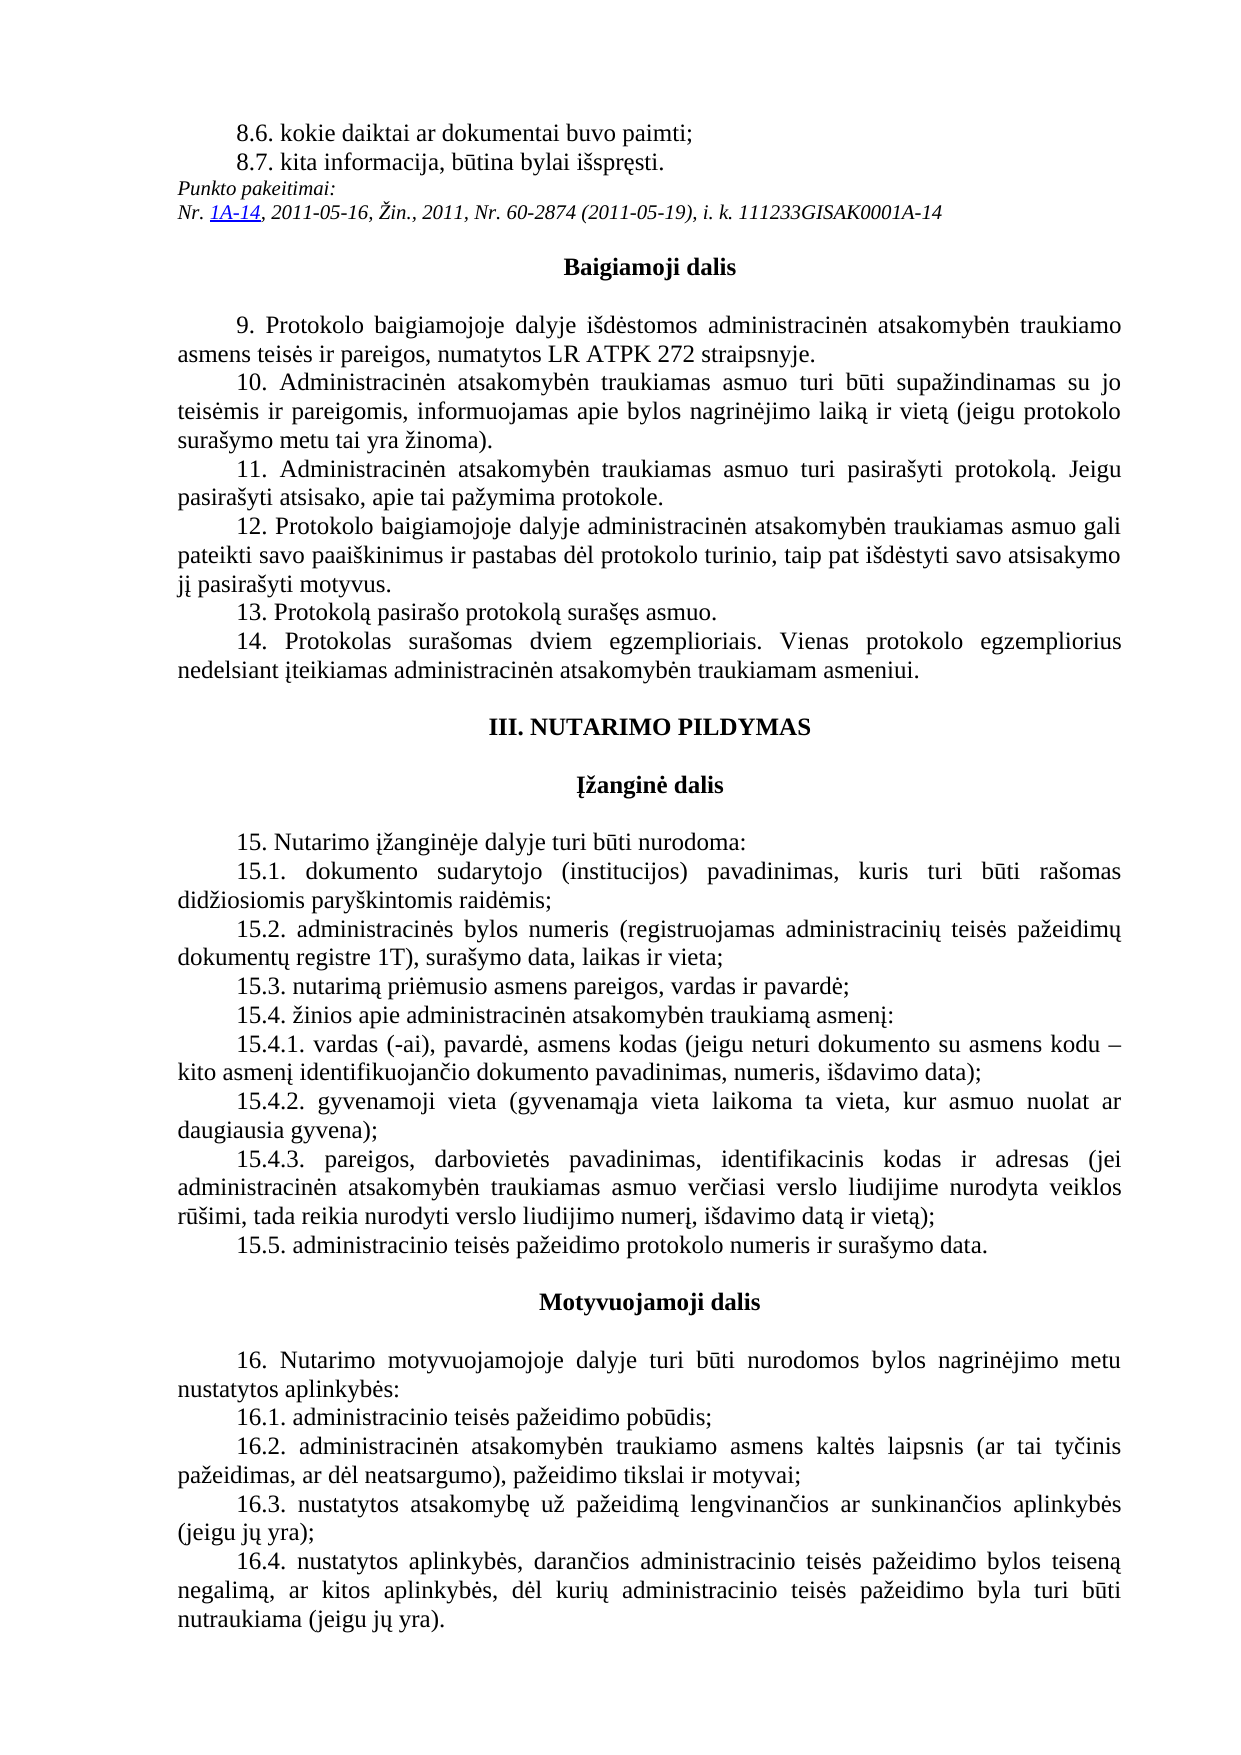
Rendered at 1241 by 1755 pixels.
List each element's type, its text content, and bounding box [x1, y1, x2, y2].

text 15.5. administracinio teisės pažeidimo protokolo numeris ir surašymo data. [177, 1230, 1122, 1259]
text 16. Nutarimo motyvuojamojoje dalyje turi būti nurodomos bylos nagrinėjimo metu nustatytos aplinkybės: [177, 1345, 1122, 1402]
text 11. Administracinėn atsakomybėn traukiamas asmuo turi pasirašyti protokolą. Jeigu pasirašyti atsisako, apie tai pažymima protokole. [177, 454, 1122, 511]
text 15.4.2. gyvenamoji vieta (gyvenamąja vieta laikoma ta vieta, kur asmuo nuolat ar daugiausia gyvena); [177, 1086, 1122, 1144]
text 9. Protokolo baigiamojoje dalyje išdėstomos administracinėn atsakomybėn traukiamo asmens teisės ir pareigos, numatytos LR ATPK 272 straipsnyje. [177, 310, 1122, 367]
text Įžanginė dalis [177, 770, 1122, 799]
text Nr. 1A-14, 2011-05-16, Žin., 2011, Nr. 60-2874 (2011-05-19), i. k. 111233GISAK0001A-14 [177, 200, 1122, 224]
text Motyvuojamoji dalis [177, 1287, 1122, 1316]
text 15. Nutarimo įžanginėje dalyje turi būti nurodoma: [177, 827, 1122, 856]
text 15.3. nutarimą priėmusio asmens pareigos, vardas ir pavardė; [177, 971, 1122, 1000]
text Baigiamoji dalis [177, 252, 1122, 281]
text 15.4. žinios apie administracinėn atsakomybėn traukiamą asmenį: [177, 1000, 1122, 1029]
text 15.4.1. vardas (-ai), pavardė, asmens kodas (jeigu neturi dokumento su asmens kodu – kito asmenį identifikuojančio dokumento pavadinimas, numeris, išdavimo data); [177, 1029, 1122, 1086]
text 16.1. administracinio teisės pažeidimo pobūdis; [177, 1402, 1122, 1431]
text 15.1. dokumento sudarytojo (institucijos) pavadinimas, kuris turi būti rašomas didžiosiomis paryškintomis raidėmis; [177, 856, 1122, 914]
text 14. Protokolas surašomas dviem egzemplioriais. Vienas protokolo egzempliorius nedelsiant įteikiamas administracinėn atsakomybėn traukiamam asmeniui. [177, 626, 1122, 684]
text 10. Administracinėn atsakomybėn traukiamas asmuo turi būti supažindinamas su jo teisėmis ir pareigomis, informuojamas apie bylos nagrinėjimo laiką ir vietą (jeigu protokolo surašymo metu tai yra žinoma). [177, 367, 1122, 454]
text 15.4.3. pareigos, darbovietės pavadinimas, identifikacinis kodas ir adresas (jei administracinėn atsakomybėn traukiamas asmuo verčiasi verslo liudijime nurodyta veiklos rūšimi, tada reikia nurodyti verslo liudijimo numerį, išdavimo datą ir vietą); [177, 1144, 1122, 1230]
text III. NUTARIMO PILDYMAS [177, 712, 1122, 741]
text 8.7. kita informacija, būtina bylai išspręsti. [177, 147, 1122, 176]
text 12. Protokolo baigiamojoje dalyje administracinėn atsakomybėn traukiamas asmuo gali pateikti savo paaiškinimus ir pastabas dėl protokolo turinio, taip pat išdėstyti savo atsisakymo jį pasirašyti motyvus. [177, 511, 1122, 597]
text 13. Protokolą pasirašo protokolą surašęs asmuo. [177, 597, 1122, 626]
text Punkto pakeitimai: [177, 176, 1122, 200]
text 16.4. nustatytos aplinkybės, darančios administracinio teisės pažeidimo bylos teiseną negalimą, ar kitos aplinkybės, dėl kurių administracinio teisės pažeidimo byla turi būti nutraukiama (jeigu jų yra). [177, 1546, 1122, 1632]
text 16.3. nustatytos atsakomybę už pažeidimą lengvinančios ar sunkinančios aplinkybės (jeigu jų yra); [177, 1489, 1122, 1546]
text 16.2. administracinėn atsakomybėn traukiamo asmens kaltės laipsnis (ar tai tyčinis pažeidimas, ar dėl neatsargumo), pažeidimo tikslai ir motyvai; [177, 1431, 1122, 1489]
text 8.6. kokie daiktai ar dokumentai buvo paimti; [177, 118, 1122, 147]
text 15.2. administracinės bylos numeris (registruojamas administracinių teisės pažeidimų dokumentų registre 1T), surašymo data, laikas ir vieta; [177, 914, 1122, 971]
